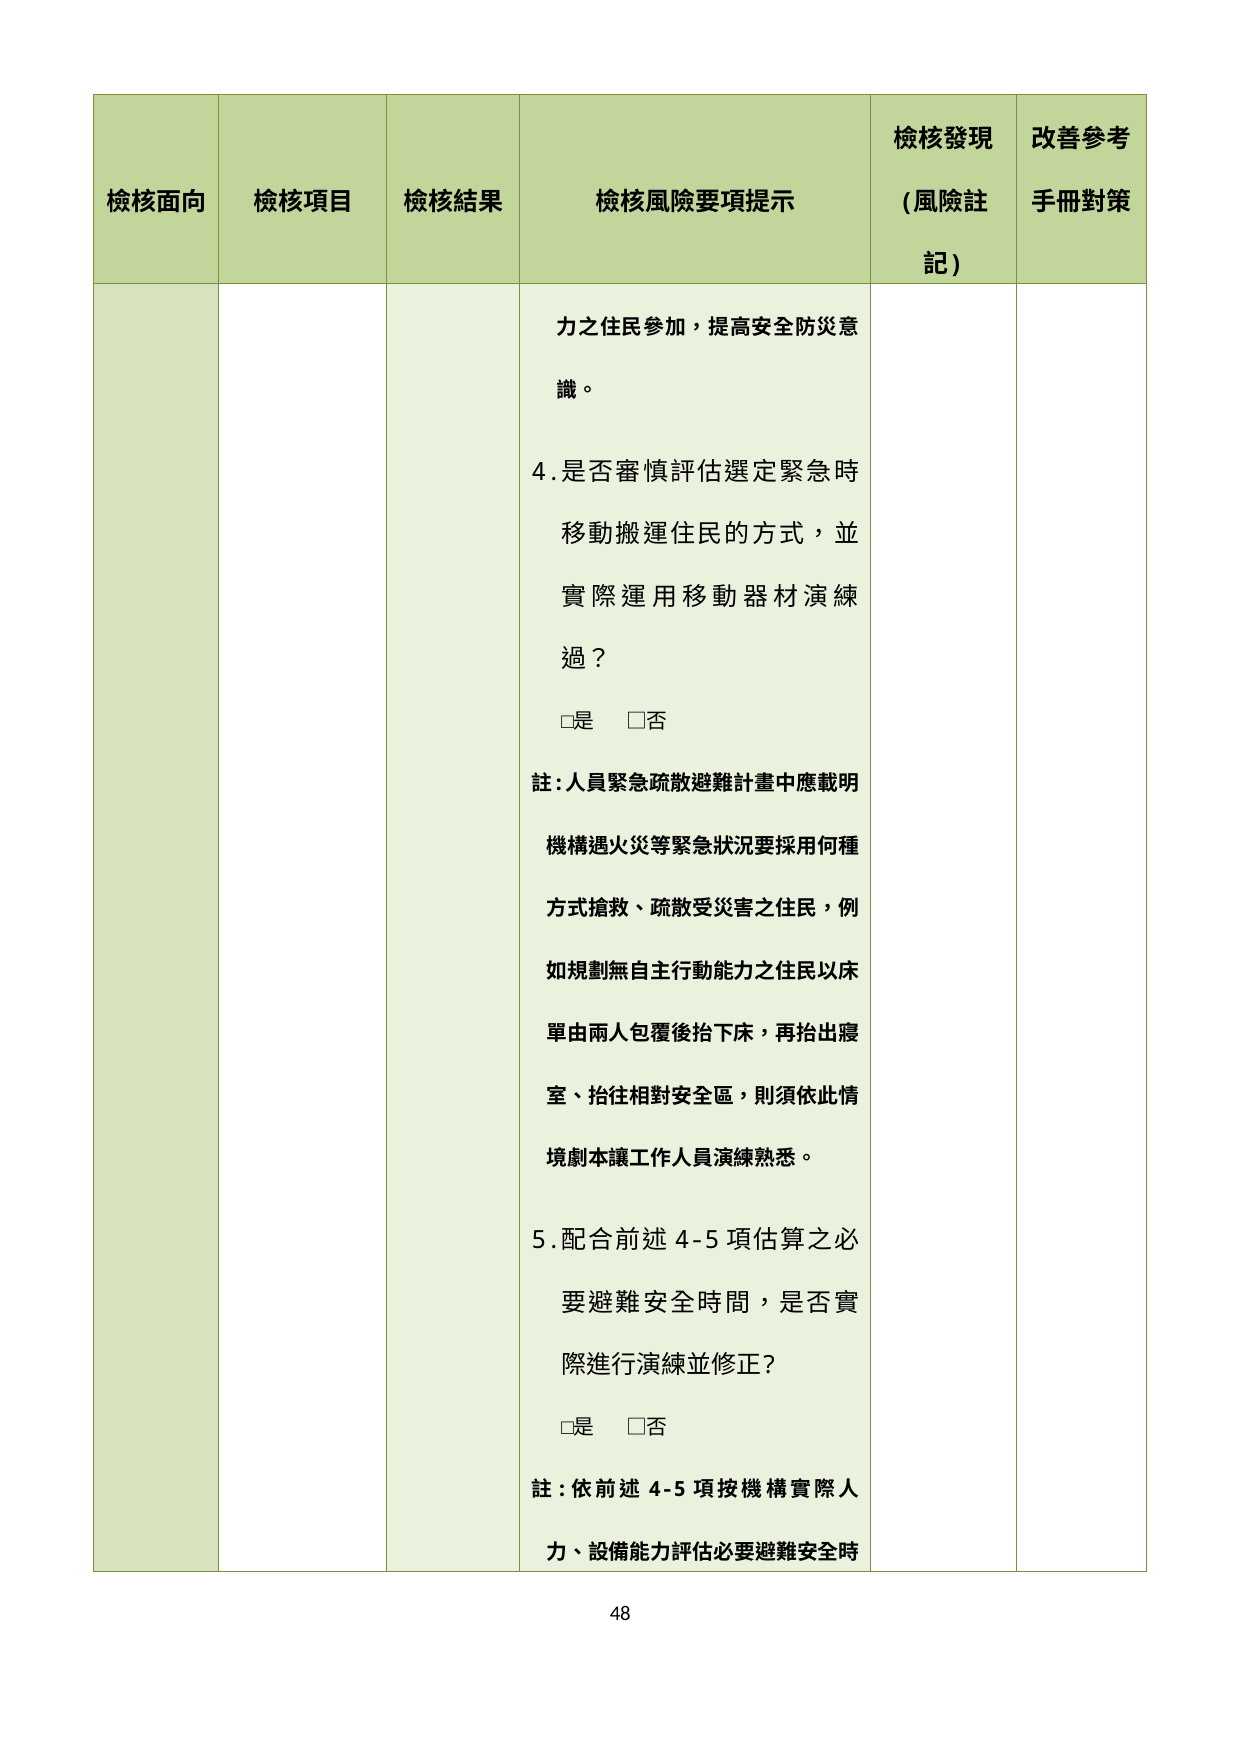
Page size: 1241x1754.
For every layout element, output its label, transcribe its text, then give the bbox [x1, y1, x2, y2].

table_header 改善參考手冊對策 [1017, 95, 1146, 283]
table_cell [387, 284, 519, 1571]
table_header 檢核風險要項提示 [520, 95, 870, 283]
table_header 檢核發現(風險註記) [871, 95, 1016, 283]
table_header 檢核面向 [94, 95, 218, 283]
table_cell [871, 284, 1016, 1571]
table_header 檢核結果 [387, 95, 519, 283]
table_cell 力之住民參加，提高安全防災意識。 是否審慎評估選定緊急時移動搬運住民的方式，並實際運用移動器材演練過？ □是 □否 註:人員緊急疏散避難計畫中應載明機構遇火災等緊急狀況要採用何種方式搶救、疏散受災害之住民，例如規劃無自主行動能力之住民以床單由兩人包覆後抬下床，再抬出寢室、抬往相對安全區，則須依此情境劇本讓工作人員演練熟悉。 配合前述4-5項估算之必要避難安全時間，是否實際進行演練並修正? □是 □否 註:依前述4-5項按機構實際人力、設備能力評估必要避難安全時 [520, 284, 870, 1571]
table_header 檢核項目 [219, 95, 386, 283]
table_cell [1017, 284, 1146, 1571]
table_cell [94, 284, 218, 1571]
table_cell [219, 284, 386, 1571]
